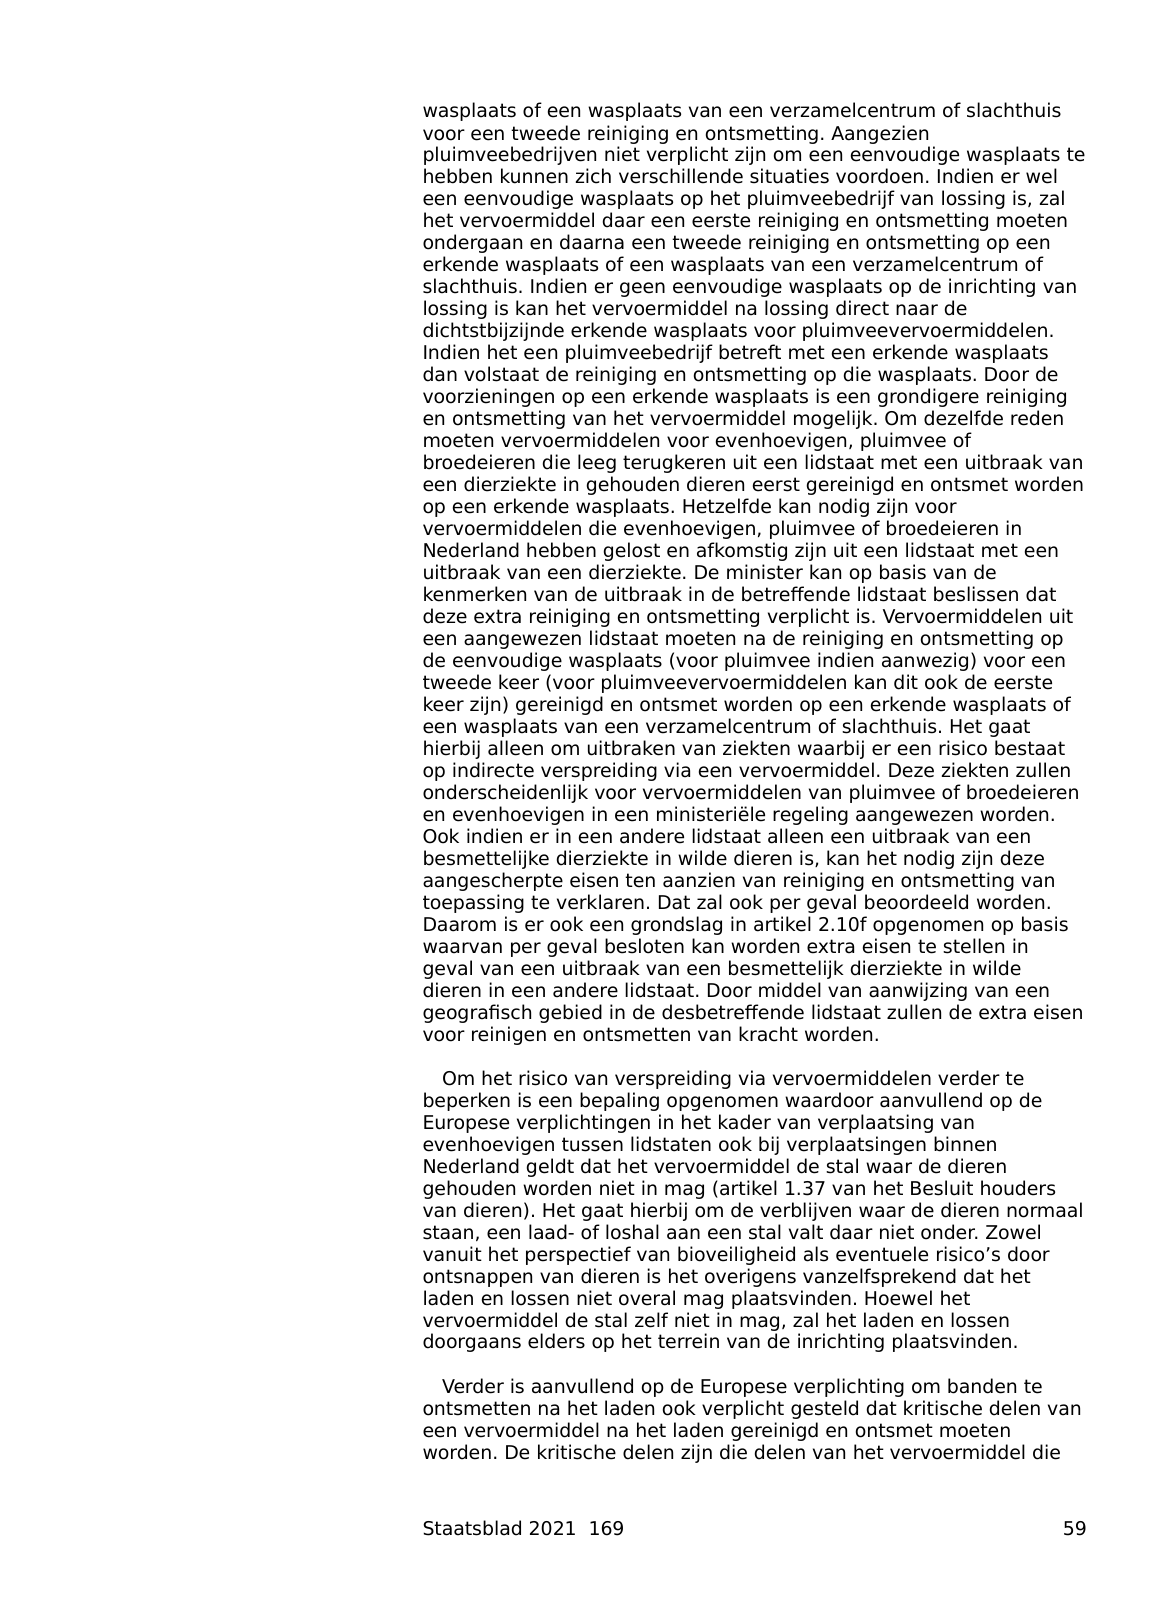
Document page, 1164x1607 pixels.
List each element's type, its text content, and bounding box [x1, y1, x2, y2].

text Om het risico van verspreiding via vervoermiddelen verder te beperken is een bepaling opgenomen waardoor aanvullend op de Europese verplichtingen in het kader van verplaatsing van evenhoevigen tussen lidstaten ook bij verplaatsingen binnen Nederland geldt dat het vervoermiddel de stal waar de dieren gehouden worden niet in mag (artikel 1.37 van het Besluit houders van dieren). Het gaat hierbij om de verblijven waar de dieren normaal staan, een laad- of loshal aan een stal valt daar niet onder. Zowel vanuit het perspectief van bioveiligheid als eventuele risico’s door ontsnappen van dieren is het overigens vanzelfsprekend dat het laden en lossen niet overal mag plaatsvinden. Hoewel het vervoermiddel de stal zelf niet in mag, zal het laden en lossen doorgaans elders op het terrein van de inrichting plaatsvinden. [422, 1068, 1087, 1353]
text Verder is aanvullend op de Europese verplichting om banden te ontsmetten na het laden ook verplicht gesteld dat kritische delen van een vervoermiddel na het laden gereinigd en ontsmet moeten worden. De kritische delen zijn die delen van het vervoermiddel die [422, 1376, 1087, 1463]
text wasplaats of een wasplaats van een verzamelcentrum of slachthuis voor een tweede reiniging en ontsmetting. Aangezien pluimveebedrijven niet verplicht zijn om een eenvoudige wasplaats te hebben kunnen zich verschillende situaties voordoen. Indien er wel een eenvoudige wasplaats op het pluimveebedrijf van lossing is, zal het vervoermiddel daar een eerste reiniging en ontsmetting moeten ondergaan en daarna een tweede reiniging en ontsmetting op een erkende wasplaats of een wasplaats van een verzamelcentrum of slachthuis. Indien er geen eenvoudige wasplaats op de inrichting van lossing is kan het vervoermiddel na lossing direct naar de dichtstbijzijnde erkende wasplaats voor pluimveevervoermiddelen. Indien het een pluimveebedrijf betreft met een erkende wasplaats dan volstaat de reiniging en ontsmetting op die wasplaats. Door de voorzieningen op een erkende wasplaats is een grondigere reiniging en ontsmetting van het vervoermiddel mogelijk. Om dezelfde reden moeten vervoermiddelen voor evenhoevigen, pluimvee of broedeieren die leeg terugkeren uit een lidstaat met een uitbraak van een dierziekte in gehouden dieren eerst gereinigd en ontsmet worden op een erkende wasplaats. Hetzelfde kan nodig zijn voor vervoermiddelen die evenhoevigen, pluimvee of broedeieren in Nederland hebben gelost en afkomstig zijn uit een lidstaat met een uitbraak van een dierziekte. De minister kan op basis van de kenmerken van de uitbraak in de betreffende lidstaat beslissen dat deze extra reiniging en ontsmetting verplicht is. Vervoermiddelen uit een aangewezen lidstaat moeten na de reiniging en ontsmetting op de eenvoudige wasplaats (voor pluimvee indien aanwezig) voor een tweede keer (voor pluimveevervoermiddelen kan dit ook de eerste keer zijn) gereinigd en ontsmet worden op een erkende wasplaats of een wasplaats van een verzamelcentrum of slachthuis. Het gaat hierbij alleen om uitbraken van ziekten waarbij er een risico bestaat op indirecte verspreiding via een vervoermiddel. Deze ziekten zullen onderscheidenlijk voor vervoermiddelen van pluimvee of broedeieren en evenhoevigen in een ministeriële regeling aangewezen worden. Ook indien er in een andere lidstaat alleen een uitbraak van een besmettelijke dierziekte in wilde dieren is, kan het nodig zijn deze aangescherpte eisen ten aanzien van reiniging en ontsmetting van toepassing te verklaren. Dat zal ook per geval beoordeeld worden. Daarom is er ook een grondslag in artikel 2.10f opgenomen op basis waarvan per geval besloten kan worden extra eisen te stellen in geval van een uitbraak van een besmettelijk dierziekte in wilde dieren in een andere lidstaat. Door middel van aanwijzing van een geografisch gebied in de desbetreffende lidstaat zullen de extra eisen voor reinigen en ontsmetten van kracht worden. [422, 100, 1087, 1046]
